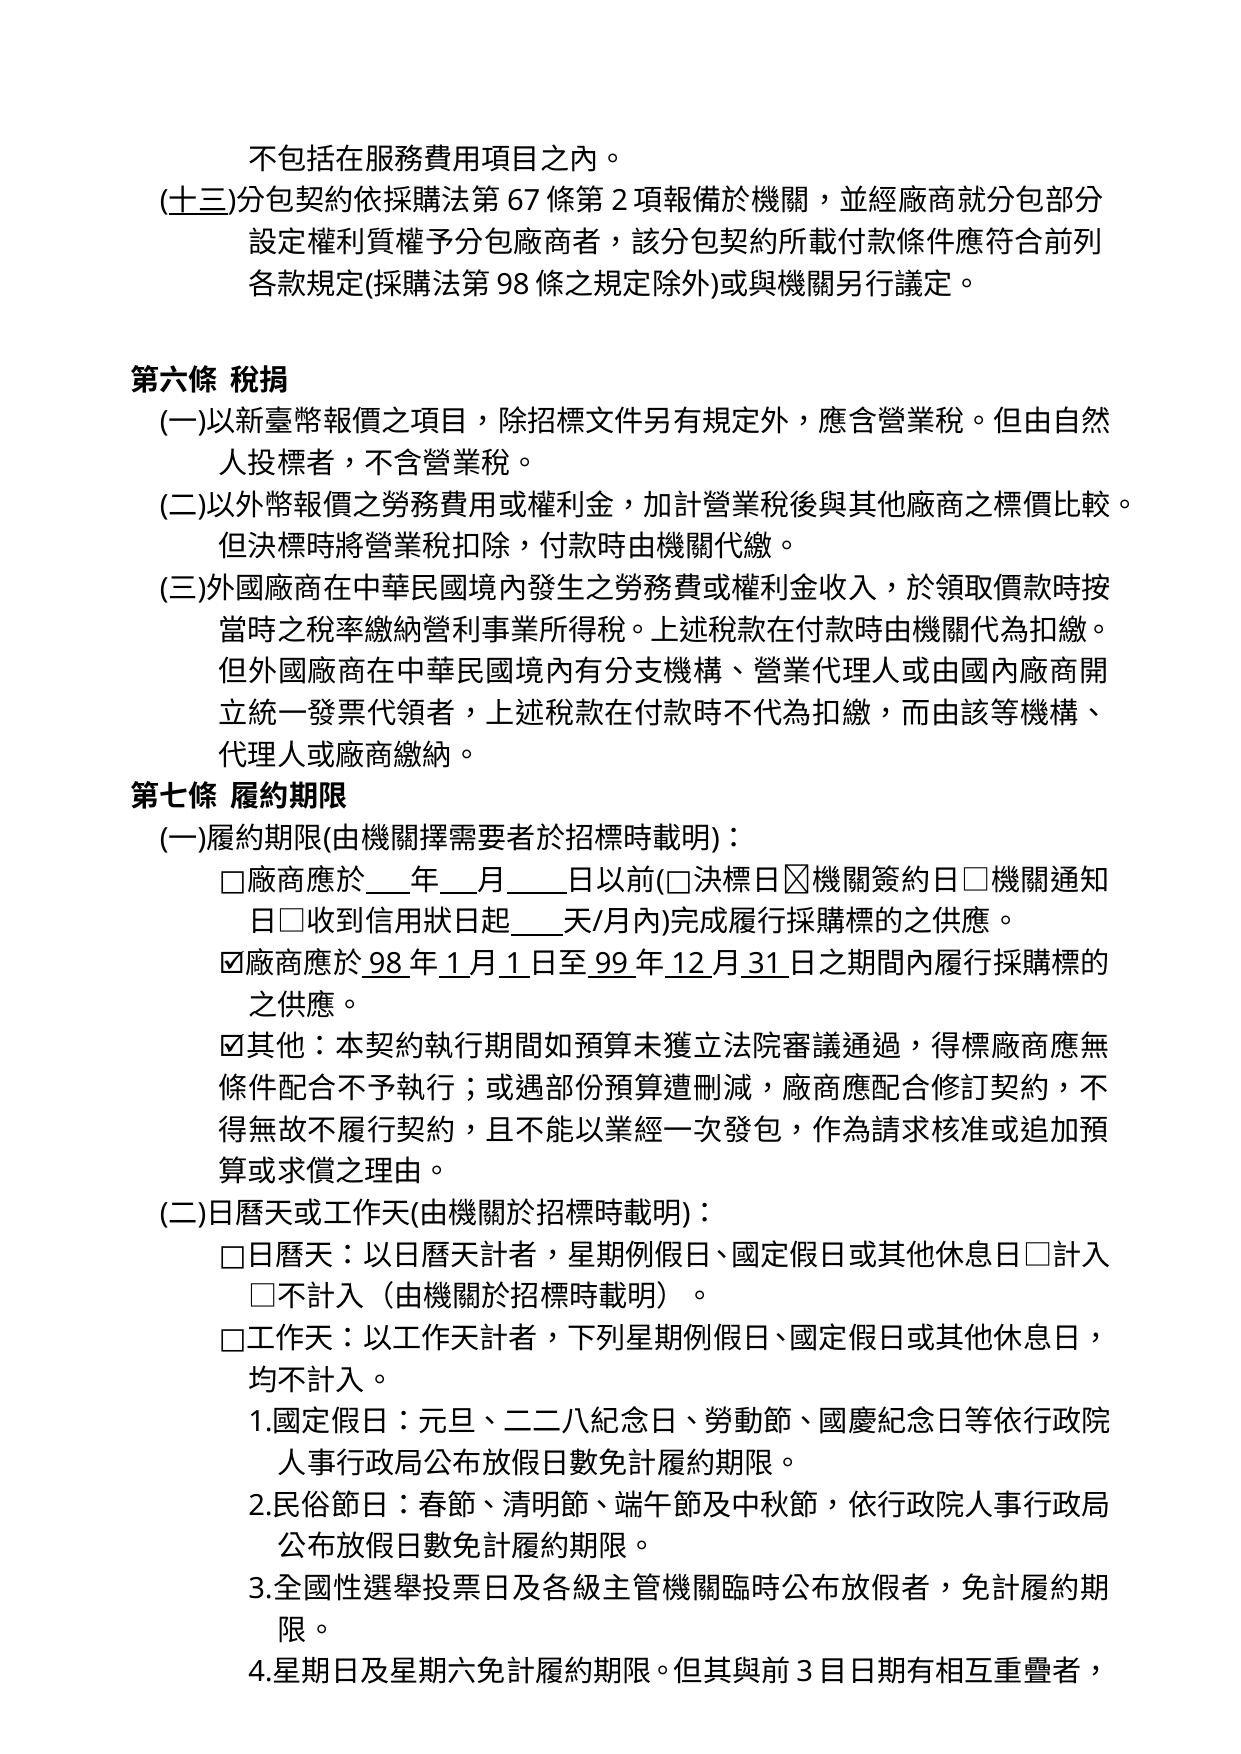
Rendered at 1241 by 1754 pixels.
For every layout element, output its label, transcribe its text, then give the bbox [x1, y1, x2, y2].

text (三)外國廠商在中華民國境內發生之勞務費或權利金收入，於領取價款時按當時之稅率繳納營利事業所得稅。上述稅款在付款時由機關代為扣繳。但外國廠商在中華民國境內有分支機構、營業代理人或由國內廠商開立統一發票代領者，上述稅款在付款時不代為扣繳，而由該等機構、代理人或廠商繳納。 [159, 565, 1110, 773]
text (一)以新臺幣報價之項目，除招標文件另有規定外，應含營業稅。但由自然人投標者，不含營業稅。 [159, 398, 1110, 482]
text 4.星期日及星期六免計履約期限。但其與前3目日期有相互重疊者， [248, 1648, 1110, 1690]
text (十三)分包契約依採購法第67條第2項報備於機關，並經廠商就分包部分設定權利質權予分包廠商者，該分包契約所載付款條件應符合前列各款規定(採購法第98條之規定除外)或與機關另行議定。 [159, 177, 1104, 302]
text (二)以外幣報價之勞務費用或權利金，加計營業稅後與其他廠商之標價比較。但決標時將營業稅扣除，付款時由機關代繳。 [159, 482, 1110, 565]
text 第七條 履約期限 [130, 773, 1110, 815]
text 2.民俗節日：春節、清明節、端午節及中秋節，依行政院人事行政局公布放假日數免計履約期限。 [248, 1482, 1110, 1565]
text (二)日曆天或工作天(由機關於招標時載明)： [159, 1190, 1110, 1232]
text 不包括在服務費用項目之內。 [159, 136, 1110, 177]
text 其他：本契約執行期間如預算未獲立法院審議通過，得標廠商應無條件配合不予執行；或遇部份預算遭刪減，廠商應配合修訂契約，不得無故不履行契約，且不能以業經一次發包，作為請求核准或追加預算或求償之理由。 [218, 1023, 1110, 1190]
text 廠商應於 98 年 1 月 1 日至 99 年 12 月 31 日之期間內履行採購標的之供應。 [218, 940, 1110, 1023]
text 第六條 稅捐 [130, 357, 1110, 398]
text □工作天：以工作天計者，下列星期例假日、國定假日或其他休息日，均不計入。 [218, 1315, 1110, 1398]
text □廠商應於 年 月 日以前(□決標日機關簽約日□機關通知日□收到信用狀日起 天/月內)完成履行採購標的之供應。 [218, 857, 1110, 940]
text 3.全國性選舉投票日及各級主管機關臨時公布放假者，免計履約期限。 [248, 1565, 1110, 1648]
text (一)履約期限(由機關擇需要者於招標時載明)： [159, 815, 1110, 857]
text 1.國定假日：元旦、二二八紀念日、勞動節、國慶紀念日等依行政院人事行政局公布放假日數免計履約期限。 [248, 1398, 1110, 1482]
text □日曆天：以日曆天計者，星期例假日、國定假日或其他休息日□計入□不計入（由機關於招標時載明）。 [218, 1232, 1110, 1315]
